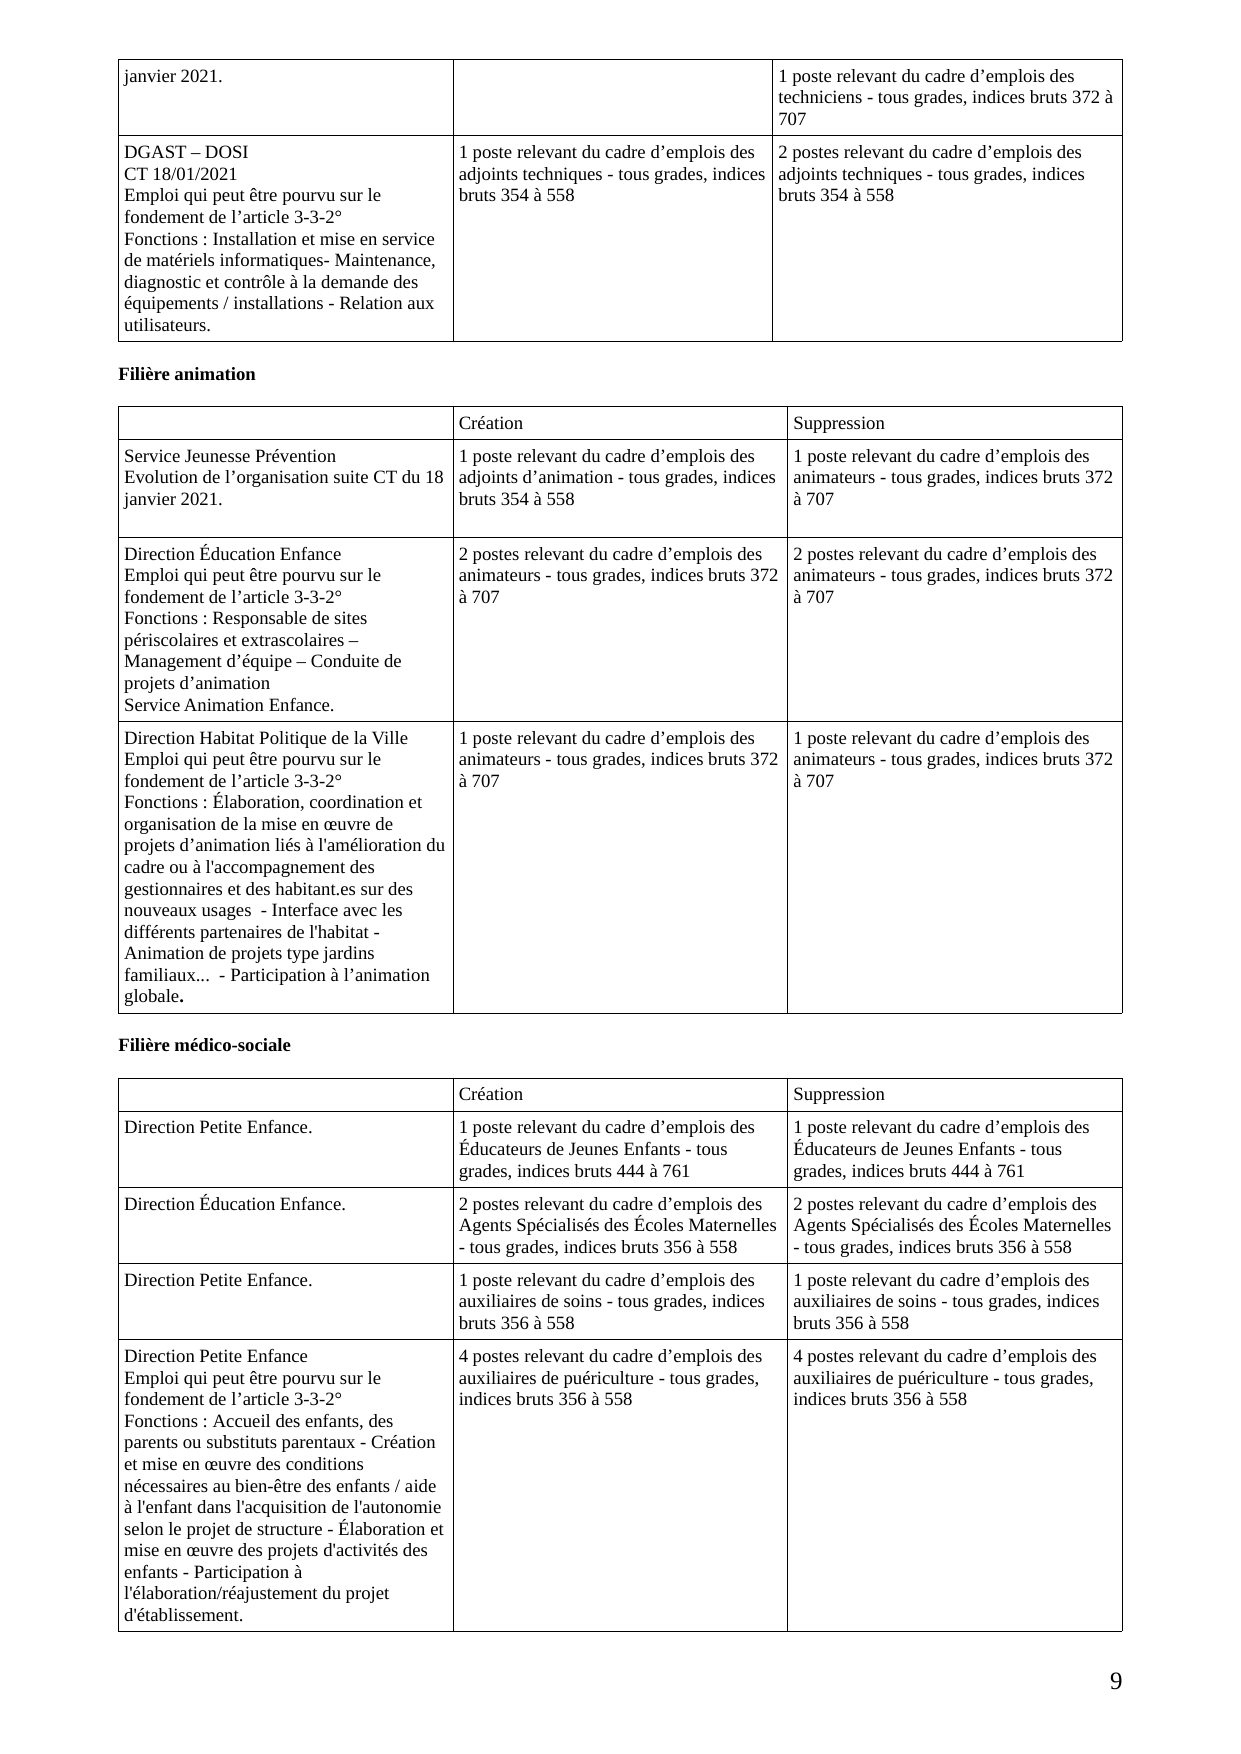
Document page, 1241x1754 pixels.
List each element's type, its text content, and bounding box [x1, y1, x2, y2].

table_cell Service Jeunesse Prévention Evolution de l’organisation suite CT du 18 janvier 2021. [119, 440, 453, 537]
table_cell 1 poste relevant du cadre d’emplois des adjoints techniques - tous grades, indices bruts 354 à 558 [454, 136, 772, 341]
table_cell 2 postes relevant du cadre d’emplois des adjoints techniques - tous grades, indices bruts 354 à 558 [773, 136, 1122, 341]
table_cell janvier 2021. [119, 60, 453, 135]
table_cell 4 postes relevant du cadre d’emplois des auxiliaires de puériculture - tous grades, indices bruts 356 à 558 [788, 1340, 1122, 1631]
table_header Création [454, 1079, 787, 1111]
table_cell 1 poste relevant du cadre d’emplois des animateurs - tous grades, indices bruts 372 à 707 [788, 722, 1122, 1013]
table_cell Direction Habitat Politique de la Ville Emploi qui peut être pourvu sur le fondement de l’article 3-3-2° Fonctions : Élaboration, coordination et organisation de la mise en œuvre de projets d’animation liés à l'amélioration du cadre ou à l'accompagnement des gestionnaires et des habitant.es sur des nouveaux usages - Interface avec les différents partenaires de l'habitat - Animation de projets type jardins familiaux... - Participation à l’animation globale. [119, 722, 453, 1013]
table_cell 2 postes relevant du cadre d’emplois des animateurs - tous grades, indices bruts 372 à 707 [788, 538, 1122, 721]
table_cell 1 poste relevant du cadre d’emplois des techniciens - tous grades, indices bruts 372 à 707 [773, 60, 1122, 135]
table_cell 1 poste relevant du cadre d’emplois des Éducateurs de Jeunes Enfants - tous grades, indices bruts 444 à 761 [788, 1112, 1122, 1187]
table_cell Direction Petite Enfance. [119, 1112, 453, 1187]
table_cell 1 poste relevant du cadre d’emplois des animateurs - tous grades, indices bruts 372 à 707 [454, 722, 787, 1013]
table_header Suppression [788, 407, 1122, 439]
table_cell 4 postes relevant du cadre d’emplois des auxiliaires de puériculture - tous grades, indices bruts 356 à 558 [454, 1340, 787, 1631]
table_header [119, 407, 453, 439]
table_cell 1 poste relevant du cadre d’emplois des adjoints d’animation - tous grades, indices bruts 354 à 558 [454, 440, 787, 537]
table_header Suppression [788, 1079, 1122, 1111]
table_header Création [454, 407, 787, 439]
table_cell Direction Petite Enfance Emploi qui peut être pourvu sur le fondement de l’article 3-3-2° Fonctions : Accueil des enfants, des parents ou substituts parentaux - Création et mise en œuvre des conditions nécessaires au bien-être des enfants / aide à l'enfant dans l'acquisition de l'autonomie selon le projet de structure - Élaboration et mise en œuvre des projets d'activités des enfants - Participation à l'élaboration/réajustement du projet d'établissement. [119, 1340, 453, 1631]
table_cell 1 poste relevant du cadre d’emplois des Éducateurs de Jeunes Enfants - tous grades, indices bruts 444 à 761 [454, 1112, 787, 1187]
table_cell DGAST – DOSI CT 18/01/2021 Emploi qui peut être pourvu sur le fondement de l’article 3-3-2° Fonctions : Installation et mise en service de matériels informatiques- Maintenance, diagnostic et contrôle à la demande des équipements / installations - Relation aux utilisateurs. [119, 136, 453, 341]
table_cell 1 poste relevant du cadre d’emplois des auxiliaires de soins - tous grades, indices bruts 356 à 558 [788, 1264, 1122, 1339]
table_cell 2 postes relevant du cadre d’emplois des animateurs - tous grades, indices bruts 372 à 707 [454, 538, 787, 721]
table_cell [454, 60, 772, 135]
text Filière animation [118, 363, 1122, 384]
table_header [119, 1079, 453, 1111]
table_cell Direction Éducation Enfance Emploi qui peut être pourvu sur le fondement de l’article 3-3-2° Fonctions : Responsable de sites périscolaires et extrascolaires – Management d’équipe – Conduite de projets d’animation Service Animation Enfance. [119, 538, 453, 721]
table_cell 1 poste relevant du cadre d’emplois des auxiliaires de soins - tous grades, indices bruts 356 à 558 [454, 1264, 787, 1339]
table_cell 1 poste relevant du cadre d’emplois des animateurs - tous grades, indices bruts 372 à 707 [788, 440, 1122, 537]
table_cell 2 postes relevant du cadre d’emplois des Agents Spécialisés des Écoles Maternelles - tous grades, indices bruts 356 à 558 [788, 1188, 1122, 1263]
table_cell Direction Éducation Enfance. [119, 1188, 453, 1263]
table_cell Direction Petite Enfance. [119, 1264, 453, 1339]
table_cell 2 postes relevant du cadre d’emplois des Agents Spécialisés des Écoles Maternelles - tous grades, indices bruts 356 à 558 [454, 1188, 787, 1263]
text Filière médico-sociale [118, 1034, 1122, 1056]
